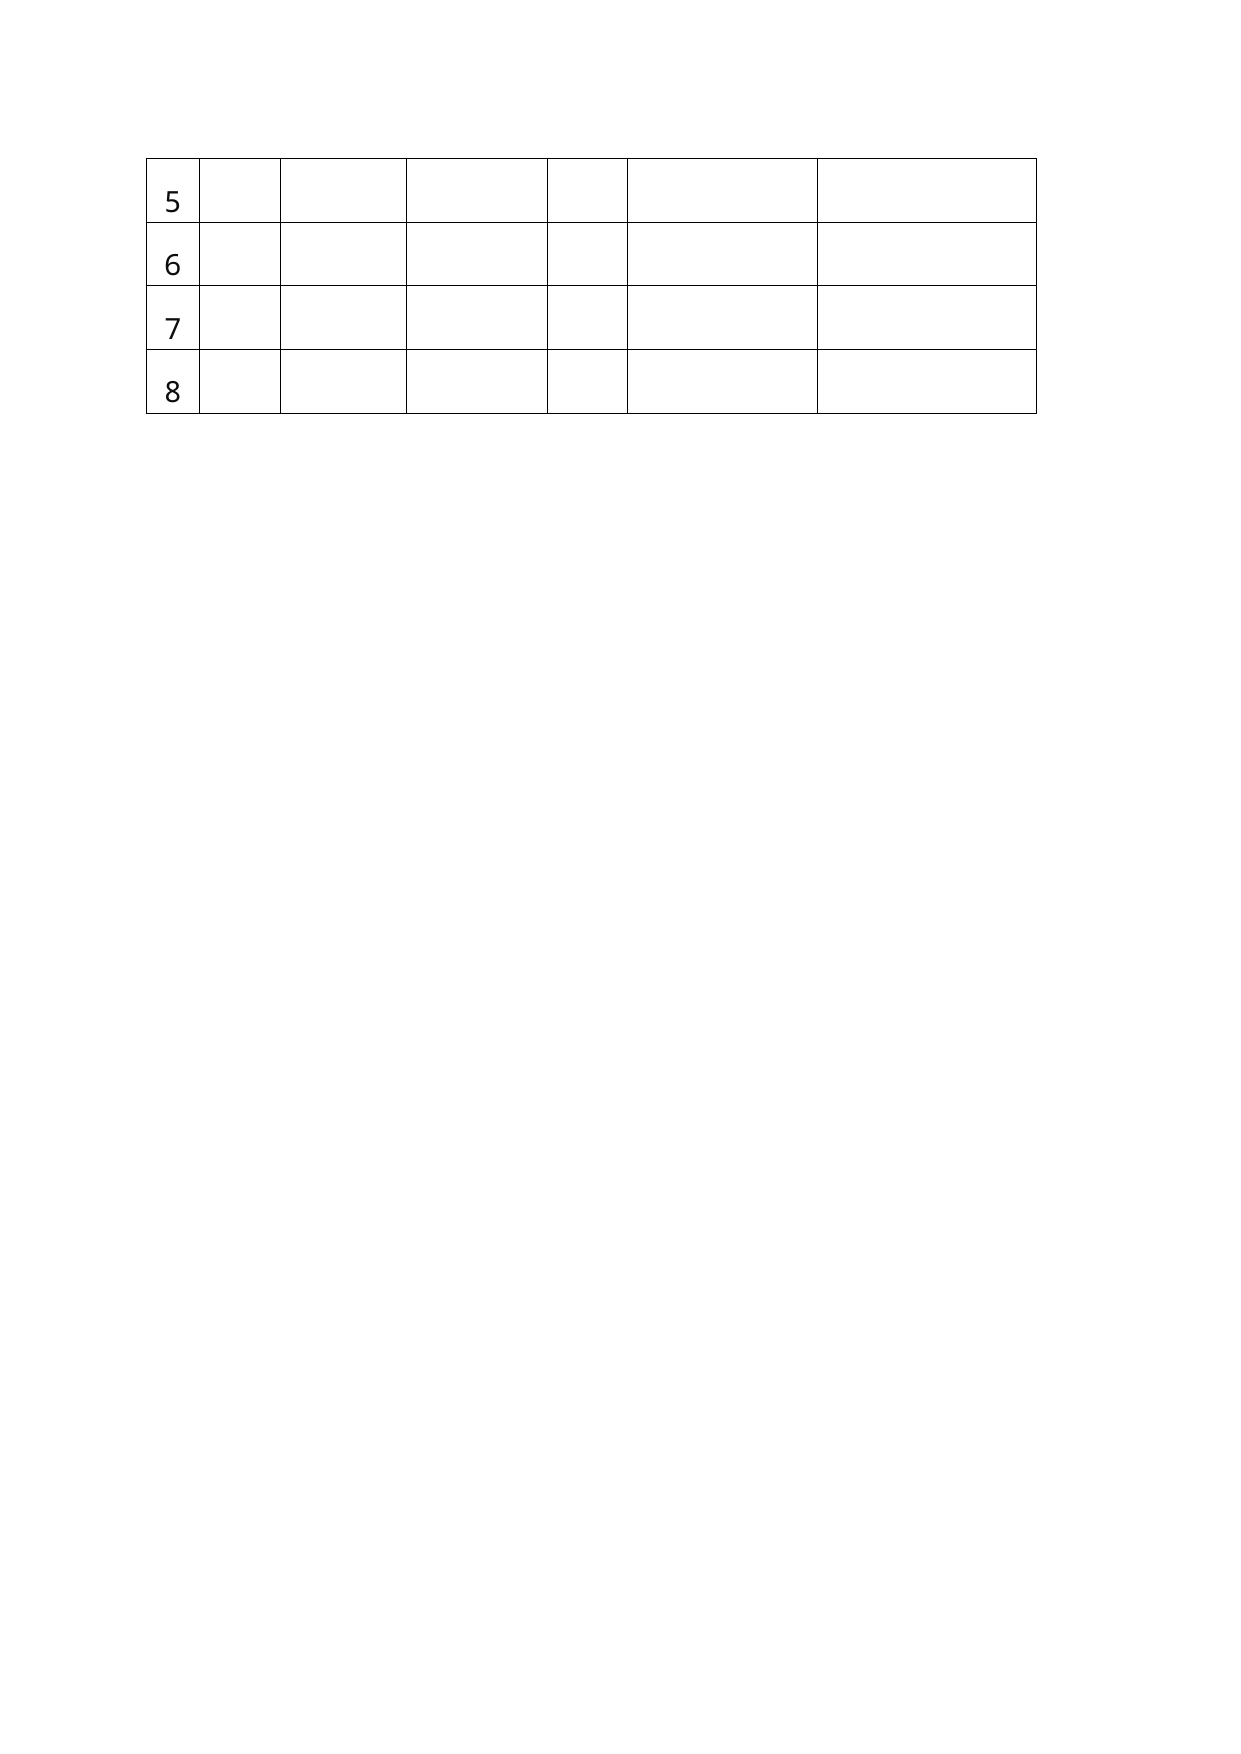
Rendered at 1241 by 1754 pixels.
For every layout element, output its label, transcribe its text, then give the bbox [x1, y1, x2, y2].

table_cell [200, 286, 280, 349]
table_cell 5 [147, 159, 199, 222]
table_cell [281, 350, 406, 412]
table_cell [818, 159, 1036, 222]
table_cell [281, 286, 406, 349]
table_cell [628, 350, 817, 412]
table_cell [818, 223, 1036, 285]
table_cell 6 [147, 223, 199, 285]
table_cell [548, 223, 627, 285]
table_cell [407, 223, 547, 285]
table_cell [628, 159, 817, 222]
table_cell 8 [147, 350, 199, 412]
table_cell [548, 350, 627, 412]
table_cell [407, 350, 547, 412]
table_cell [818, 286, 1036, 349]
table_cell [281, 159, 406, 222]
table_cell [407, 286, 547, 349]
table_cell [548, 159, 627, 222]
table_cell [407, 159, 547, 222]
table_cell [200, 223, 280, 285]
table_cell [200, 350, 280, 412]
table_cell [200, 159, 280, 222]
table_cell [818, 350, 1036, 412]
table_cell [281, 223, 406, 285]
table_cell [628, 223, 817, 285]
table_cell [548, 286, 627, 349]
table_cell 7 [147, 286, 199, 349]
table_cell [628, 286, 817, 349]
